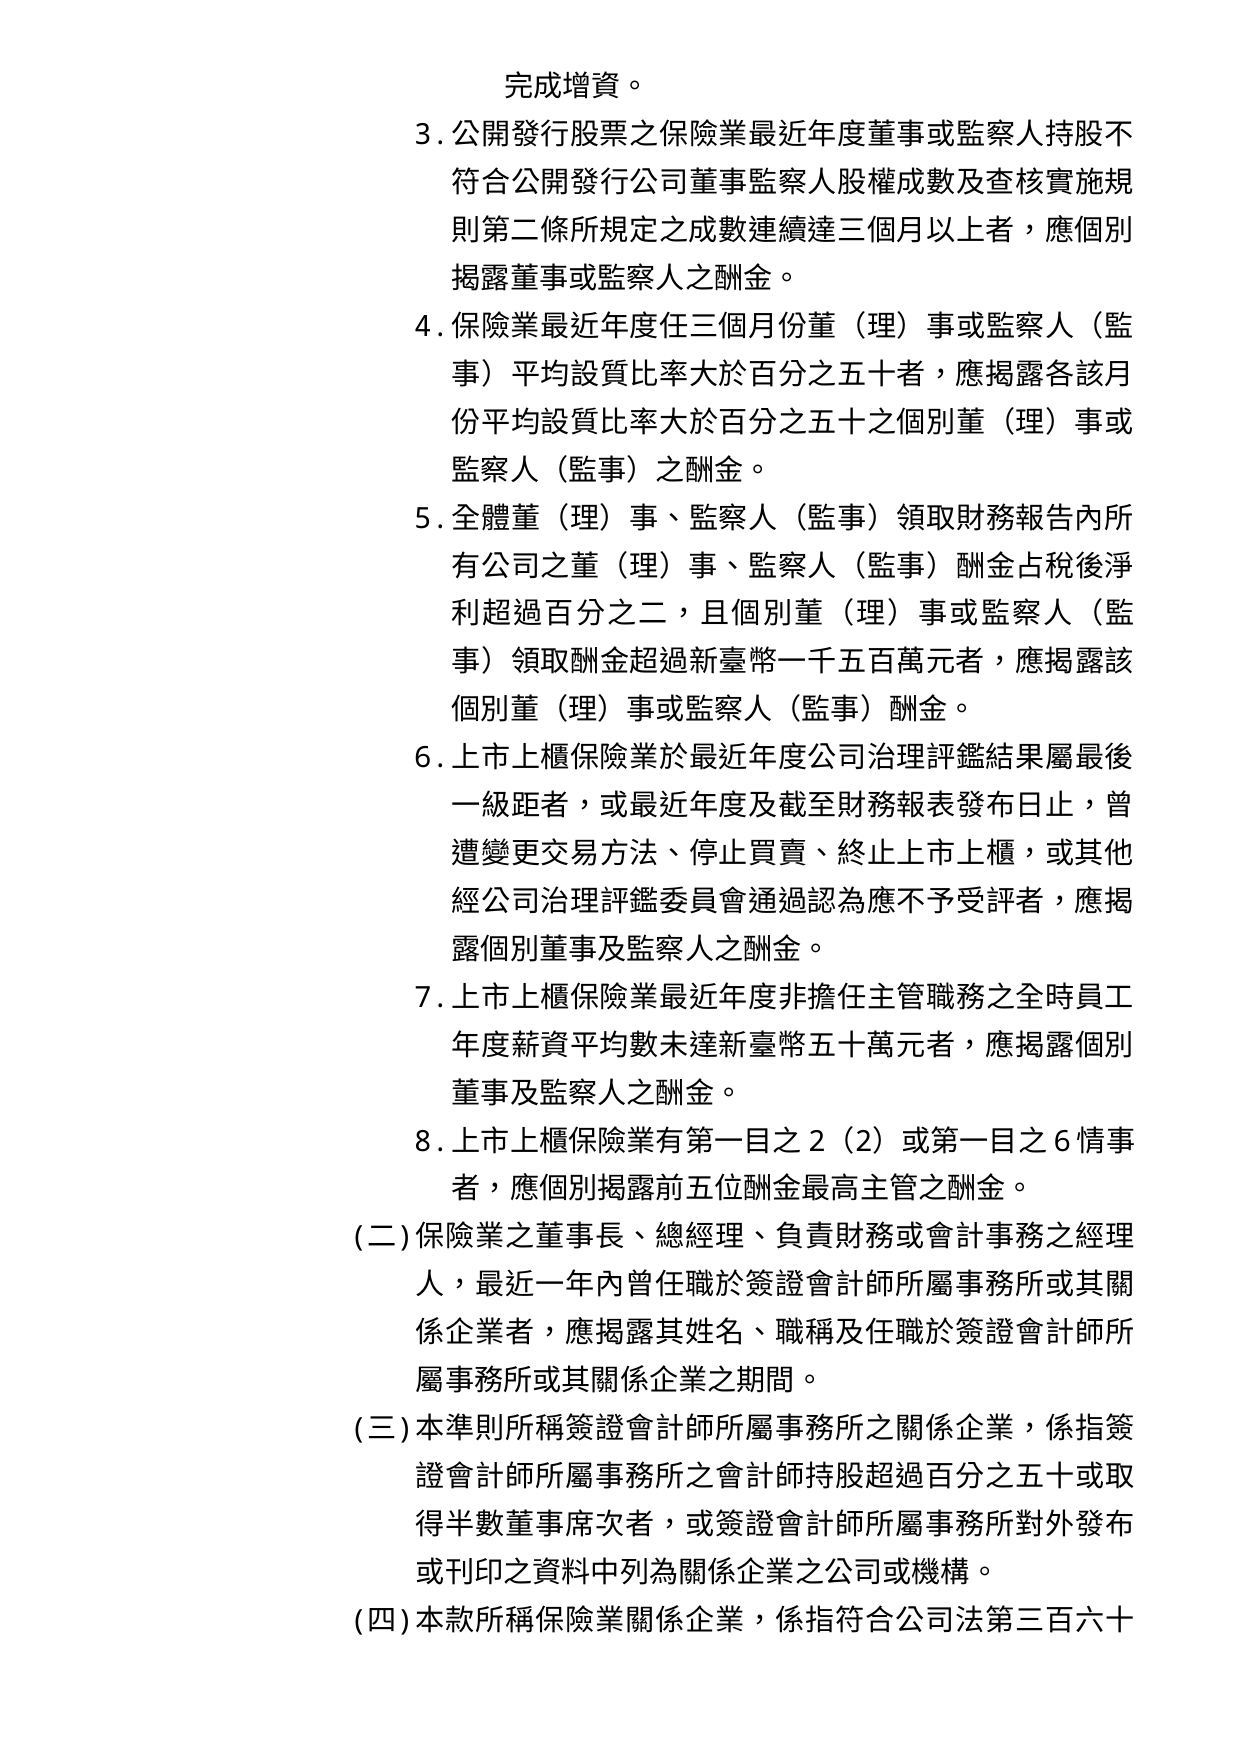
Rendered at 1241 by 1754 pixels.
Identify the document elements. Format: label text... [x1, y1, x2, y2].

list 保險業之董事長、總經理、負責財務或會計事務之經理人，最近一年內曾任職於簽證會計師所屬事務所或其關係企業者，應揭露其姓名、職稱及任職於簽證會計師所屬事務所或其關係企業之期間。 [349, 1208, 1135, 1400]
list 上市上櫃保險業最近年度非擔任主管職務之全時員工年度薪資平均數未達新臺幣五十萬元者，應揭露個別董事及監察人之酬金。 [414, 969, 1135, 1113]
list 本準則所稱簽證會計師所屬事務所之關係企業，係指簽證會計師所屬事務所之會計師持股超過百分之五十或取得半數董事席次者，或簽證會計師所屬事務所對外發布或刊印之資料中列為關係企業之公司或機構。 [349, 1400, 1135, 1592]
list 公開發行股票之保險業最近年度董事或監察人持股不符合公開發行公司董事監察人股權成數及查核實施規則第二條所規定之成數連續達三個月以上者，應個別揭露董事或監察人之酬金。 [414, 106, 1135, 298]
list 全體董（理）事、監察人（監事）領取財務報告內所有公司之董（理）事、監察人（監事）酬金占稅後淨利超過百分之二，且個別董（理）事或監察人（監事）領取酬金超過新臺幣一千五百萬元者，應揭露該個別董（理）事或監察人（監事）酬金。 [414, 490, 1135, 729]
list 上市上櫃保險業有第一目之2（2）或第一目之6情事者，應個別揭露前五位酬金最高主管之酬金。 [414, 1113, 1135, 1208]
list 保險業最近年度任三個月份董（理）事或監察人（監事）平均設質比率大於百分之五十者，應揭露各該月份平均設質比率大於百分之五十之個別董（理）事或監察人（監事）之酬金。 [414, 298, 1135, 490]
list 上市上櫃保險業於最近年度公司治理評鑑結果屬最後一級距者，或最近年度及截至財務報表發布日止，曾遭變更交易方法、停止買賣、終止上市上櫃，或其他經公司治理評鑑委員會通過認為應不予受評者，應揭露個別董事及監察人之酬金。 [414, 729, 1135, 969]
list 完成增資。 [454, 58, 1135, 106]
list 本款所稱保險業關係企業，係指符合公司法第三百六十 [349, 1592, 1135, 1640]
